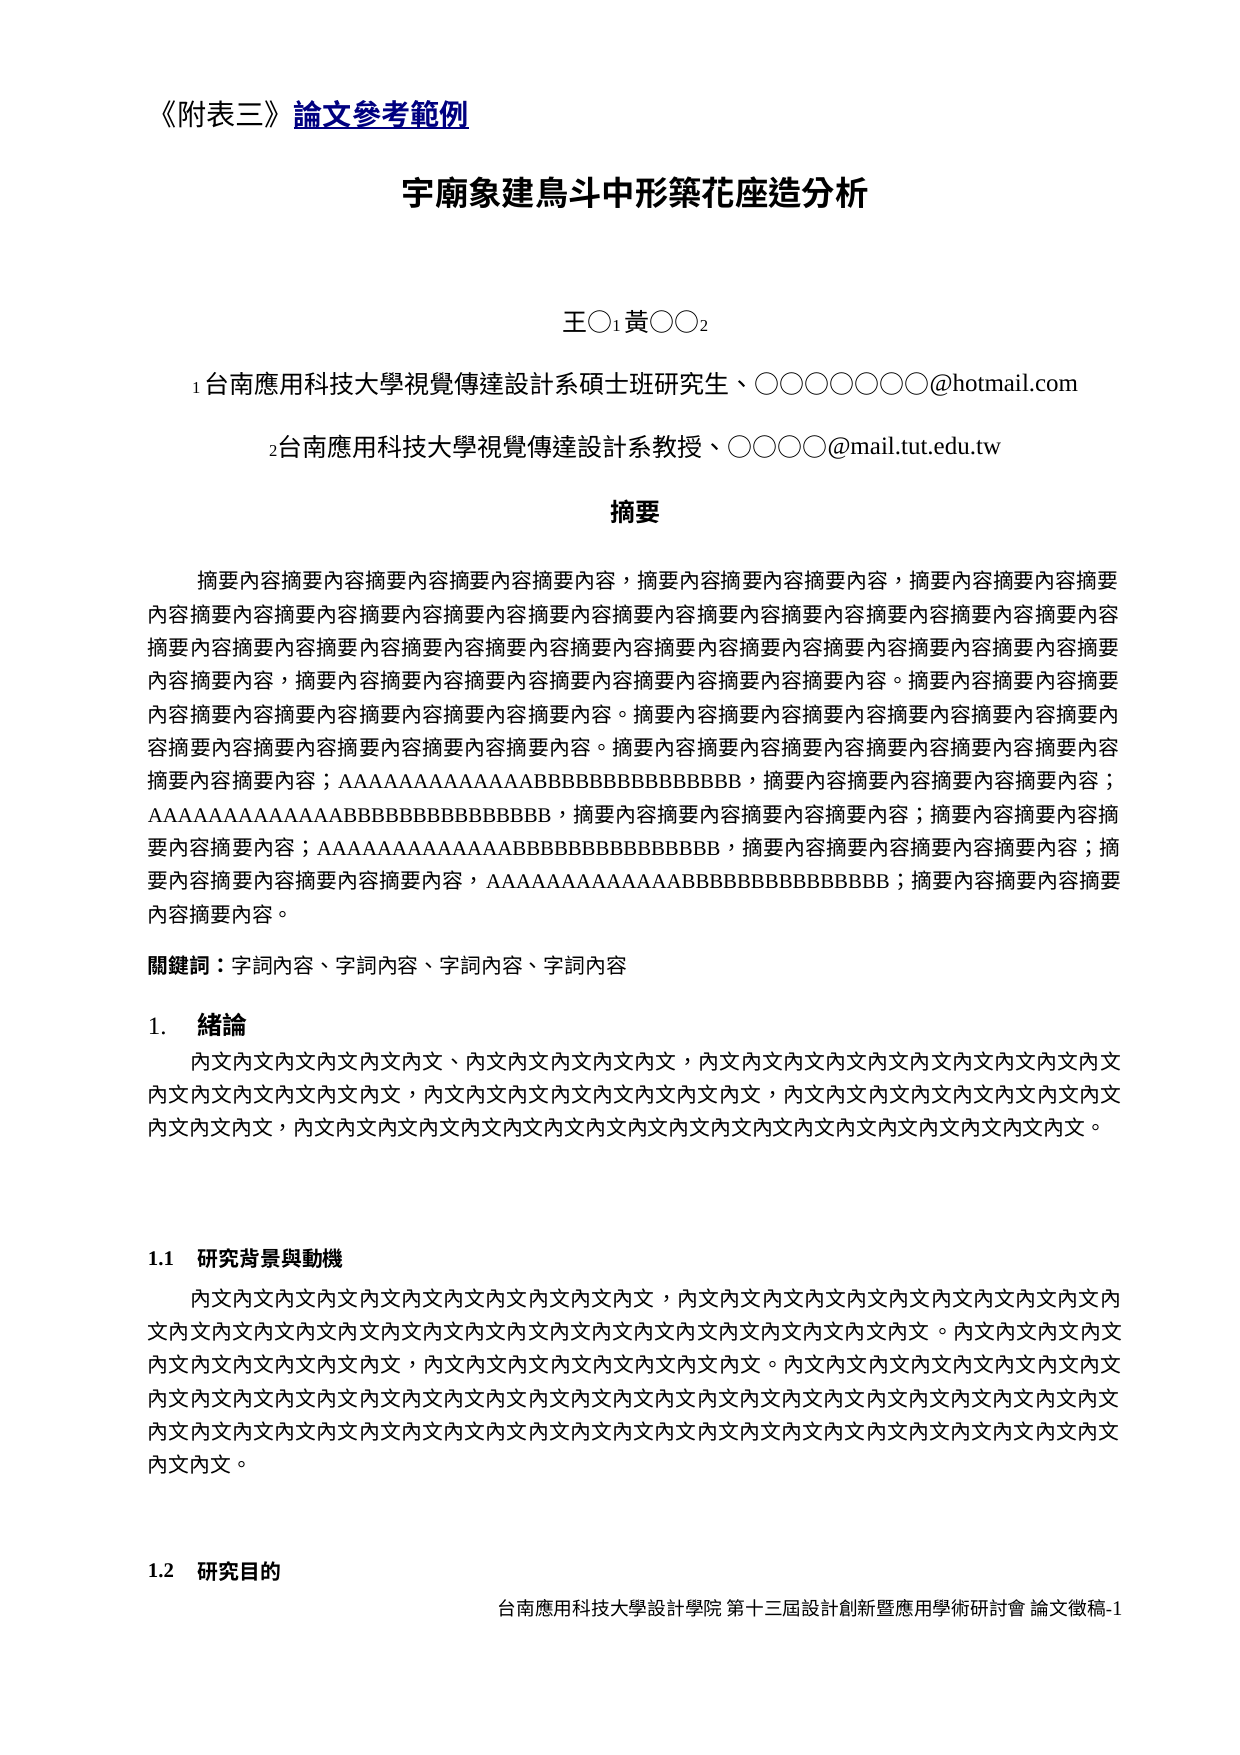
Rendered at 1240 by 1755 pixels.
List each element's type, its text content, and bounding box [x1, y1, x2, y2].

text 關鍵詞：字詞內容、字詞內容、字詞內容、字詞內容 [148, 949, 1122, 979]
list 研究目的 [148, 1529, 1122, 1591]
text 1 台南應用科技大學視覺傳達設計系碩士班研究生、○○○○○○○@hotmail.com [148, 341, 1122, 404]
text 內文內文內文內文內文內文內文內文內文內文內文，內文內文內文內文內文內文內文內文內文內文內文內文內文內文內文內文內文內文內文內文內文內文內文內文內文內文內文內文內文。內文內文內文內文內文內文內文內文內文內文，內文內文內文內文內文內文內文內文。內文內文內文內文內文內文內文內文內文內文內文內文內文內文內文內文內文內文內文內文內文內文內文內文內文內文內文內文內文內文內文內文內文內文內文內文內文內文內文內文內文內文內文內文內文內文內文內文內文內文內文內文內文內文內文內文。 [148, 1279, 1122, 1479]
text 摘要 [148, 495, 1122, 528]
text 2台南應用科技大學視覺傳達設計系教授、○○○○@mail.tut.edu.tw [148, 404, 1122, 466]
text 宇廟象建鳥斗中形築花座造分析 [148, 167, 1122, 215]
text 《附表三》論文參考範例 [148, 91, 1122, 133]
text 內文內文內文內文內文內文、內文內文內文內文內文，內文內文內文內文內文內文內文內文內文內文內文內文內文內文內文內文，內文內文內文內文內文內文內文內文，內文內文內文內文內文內文內文內文內文內文內文，內文內文內文內文內文內文內文內文內文內文內文內文內文內文內文內文內文內文內文。 [148, 1042, 1122, 1142]
list 研究背景與動機 [148, 1216, 1122, 1279]
list 緒論 [148, 1006, 1122, 1042]
text 摘要內容摘要內容摘要內容摘要內容摘要內容，摘要內容摘要內容摘要內容，摘要內容摘要內容摘要內容摘要內容摘要內容摘要內容摘要內容摘要內容摘要內容摘要內容摘要內容摘要內容摘要內容摘要內容摘要內容摘要內容摘要內容摘要內容摘要內容摘要內容摘要內容摘要內容摘要內容摘要內容摘要內容摘要內容摘要內容，摘要內容摘要內容摘要內容摘要內容摘要內容摘要內容摘要內容。摘要內容摘要內容摘要內容摘要內容摘要內容摘要內容摘要內容摘要內容。摘要內容摘要內容摘要內容摘要內容摘要內容摘要內容摘要內容摘要內容摘要內容摘要內容摘要內容。摘要內容摘要內容摘要內容摘要內容摘要內容摘要內容摘要內容摘要內容；AAAAAAAAAAAAABBBBBBBBBBBBBBB，摘要內容摘要內容摘要內容摘要內容；AAAAAAAAAAAAABBBBBBBBBBBBBBB，摘要內容摘要內容摘要內容摘要內容；摘要內容摘要內容摘要內容摘要內容；AAAAAAAAAAAAABBBBBBBBBBBBBBB，摘要內容摘要內容摘要內容摘要內容；摘要內容摘要內容摘要內容摘要內容，AAAAAAAAAAAAABBBBBBBBBBBBBBB；摘要內容摘要內容摘要內容摘要內容。 [148, 562, 1122, 928]
text 王○1 黃○○2 [148, 279, 1122, 341]
